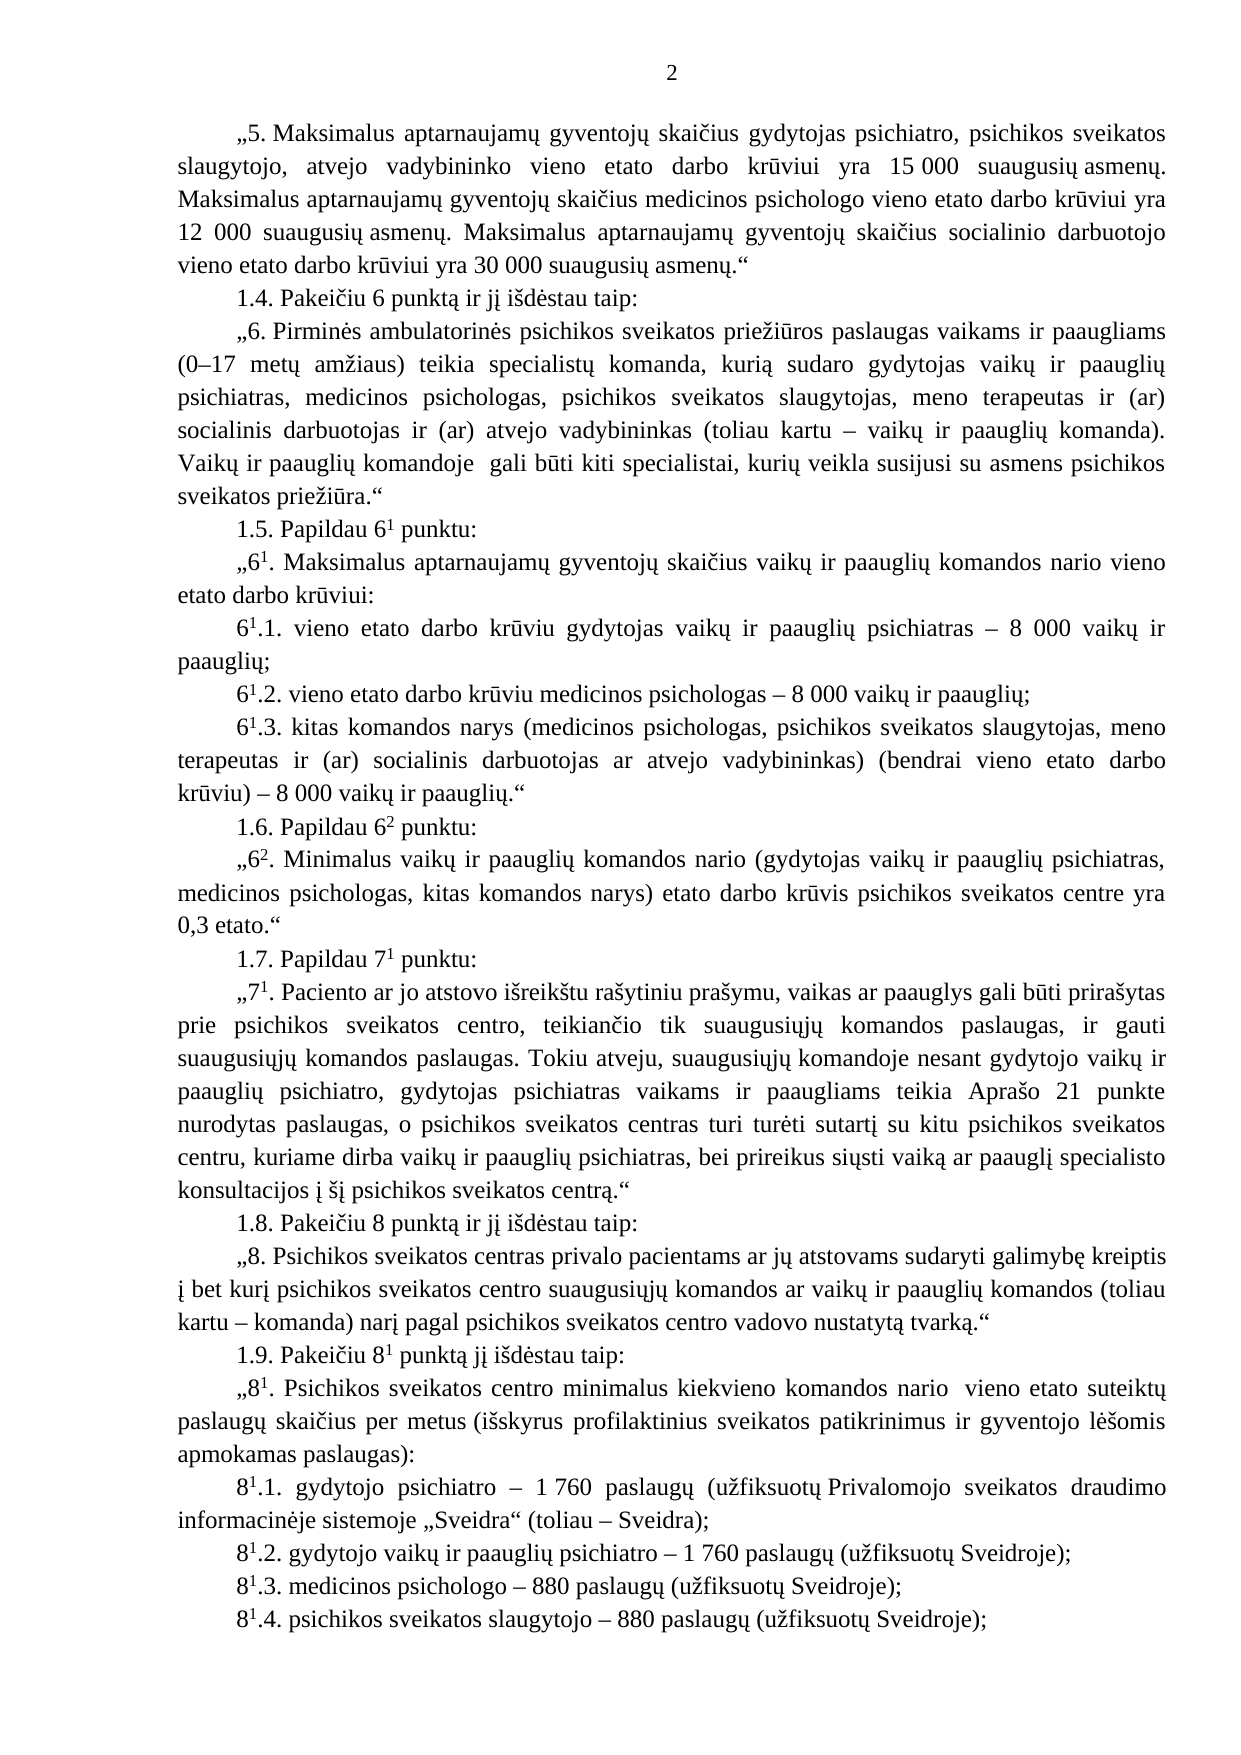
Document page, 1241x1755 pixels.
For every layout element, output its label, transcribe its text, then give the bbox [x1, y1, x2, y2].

text „61. Maksimalus aptarnaujamų gyventojų skaičius vaikų ir paauglių komandos nario vieno etato darbo krūviui: [177, 547, 1167, 609]
text 81.3. medicinos psichologo – 880 paslaugų (užfiksuotų Sveidroje); [177, 1571, 1167, 1600]
text „71. Paciento ar jo atstovo išreikštu rašytiniu prašymu, vaikas ar paauglys gali būti prirašytas prie psichikos sveikatos centro, teikiančio tik suaugusiųjų komandos paslaugas, ir gauti suaugusiųjų komandos paslaugas. Tokiu atveju, suaugusiųjų komandoje nesant gydytojo vaikų ir paauglių psichiatro, gydytojas psichiatras vaikams ir paaugliams teikia Aprašo 21 punkte nurodytas paslaugas, o psichikos sveikatos centras turi turėti sutartį su kitu psichikos sveikatos centru, kuriame dirba vaikų ir paauglių psichiatras, bei prireikus siųsti vaiką ar paauglį specialisto konsultacijos į šį psichikos sveikatos centrą.“ [177, 977, 1167, 1203]
text 1.6. Papildau 62 punktu: [177, 812, 1167, 840]
text „81. Psichikos sveikatos centro minimalus kiekvieno komandos nario vieno etato suteiktų paslaugų skaičius per metus (išskyrus profilaktinius sveikatos patikrinimus ir gyventojo lėšomis apmokamas paslaugas): [177, 1373, 1167, 1468]
text 1.7. Papildau 71 punktu: [177, 944, 1167, 972]
text 61.2. vieno etato darbo krūviu medicinos psichologas – 8 000 vaikų ir paauglių; [177, 679, 1167, 708]
text „6. Pirminės ambulatorinės psichikos sveikatos priežiūros paslaugas vaikams ir paaugliams (0–17 metų amžiaus) teikia specialistų komanda, kurią sudaro gydytojas vaikų ir paauglių psichiatras, medicinos psichologas, psichikos sveikatos slaugytojas, meno terapeutas ir (ar) socialinis darbuotojas ir (ar) atvejo vadybininkas (toliau kartu – vaikų ir paauglių komanda). Vaikų ir paauglių komandoje gali būti kiti specialistai, kurių veikla susijusi su asmens psichikos sveikatos priežiūra.“ [177, 316, 1167, 510]
text „8. Psichikos sveikatos centras privalo pacientams ar jų atstovams sudaryti galimybę kreiptis į bet kurį psichikos sveikatos centro suaugusiųjų komandos ar vaikų ir paauglių komandos (toliau kartu – komanda) narį pagal psichikos sveikatos centro vadovo nustatytą tvarką.“ [177, 1241, 1167, 1336]
text 81.4. psichikos sveikatos slaugytojo – 880 paslaugų (užfiksuotų Sveidroje); [177, 1604, 1167, 1633]
text 61.1. vieno etato darbo krūviu gydytojas vaikų ir paauglių psichiatras – 8 000 vaikų ir paauglių; [177, 613, 1167, 675]
text 1.4. Pakeičiu 6 punktą ir jį išdėstau taip: [177, 283, 1167, 312]
text „5. Maksimalus aptarnaujamų gyventojų skaičius gydytojas psichiatro, psichikos sveikatos slaugytojo, atvejo vadybininko vieno etato darbo krūviui yra 15 000 suaugusių asmenų. Maksimalus aptarnaujamų gyventojų skaičius medicinos psichologo vieno etato darbo krūviui yra 12 000 suaugusių asmenų. Maksimalus aptarnaujamų gyventojų skaičius socialinio darbuotojo vieno etato darbo krūviui yra 30 000 suaugusių asmenų.“ [177, 118, 1167, 279]
text 1.5. Papildau 61 punktu: [177, 514, 1167, 543]
text 81.2. gydytojo vaikų ir paauglių psichiatro – 1 760 paslaugų (užfiksuotų Sveidroje); [177, 1538, 1167, 1567]
text 1.9. Pakeičiu 81 punktą jį išdėstau taip: [177, 1340, 1167, 1369]
text „62. Minimalus vaikų ir paauglių komandos nario (gydytojas vaikų ir paauglių psichiatras, medicinos psichologas, kitas komandos narys) etato darbo krūvis psichikos sveikatos centre yra 0,3 etato.“ [177, 844, 1167, 939]
text 81.1. gydytojo psichiatro – 1 760 paslaugų (užfiksuotų Privalomojo sveikatos draudimo informacinėje sistemoje „Sveidra“ (toliau – Sveidra); [177, 1472, 1167, 1534]
text 1.8. Pakeičiu 8 punktą ir jį išdėstau taip: [177, 1208, 1167, 1237]
text 61.3. kitas komandos narys (medicinos psichologas, psichikos sveikatos slaugytojas, meno terapeutas ir (ar) socialinis darbuotojas ar atvejo vadybininkas) (bendrai vieno etato darbo krūviu) – 8 000 vaikų ir paauglių.“ [177, 712, 1167, 807]
